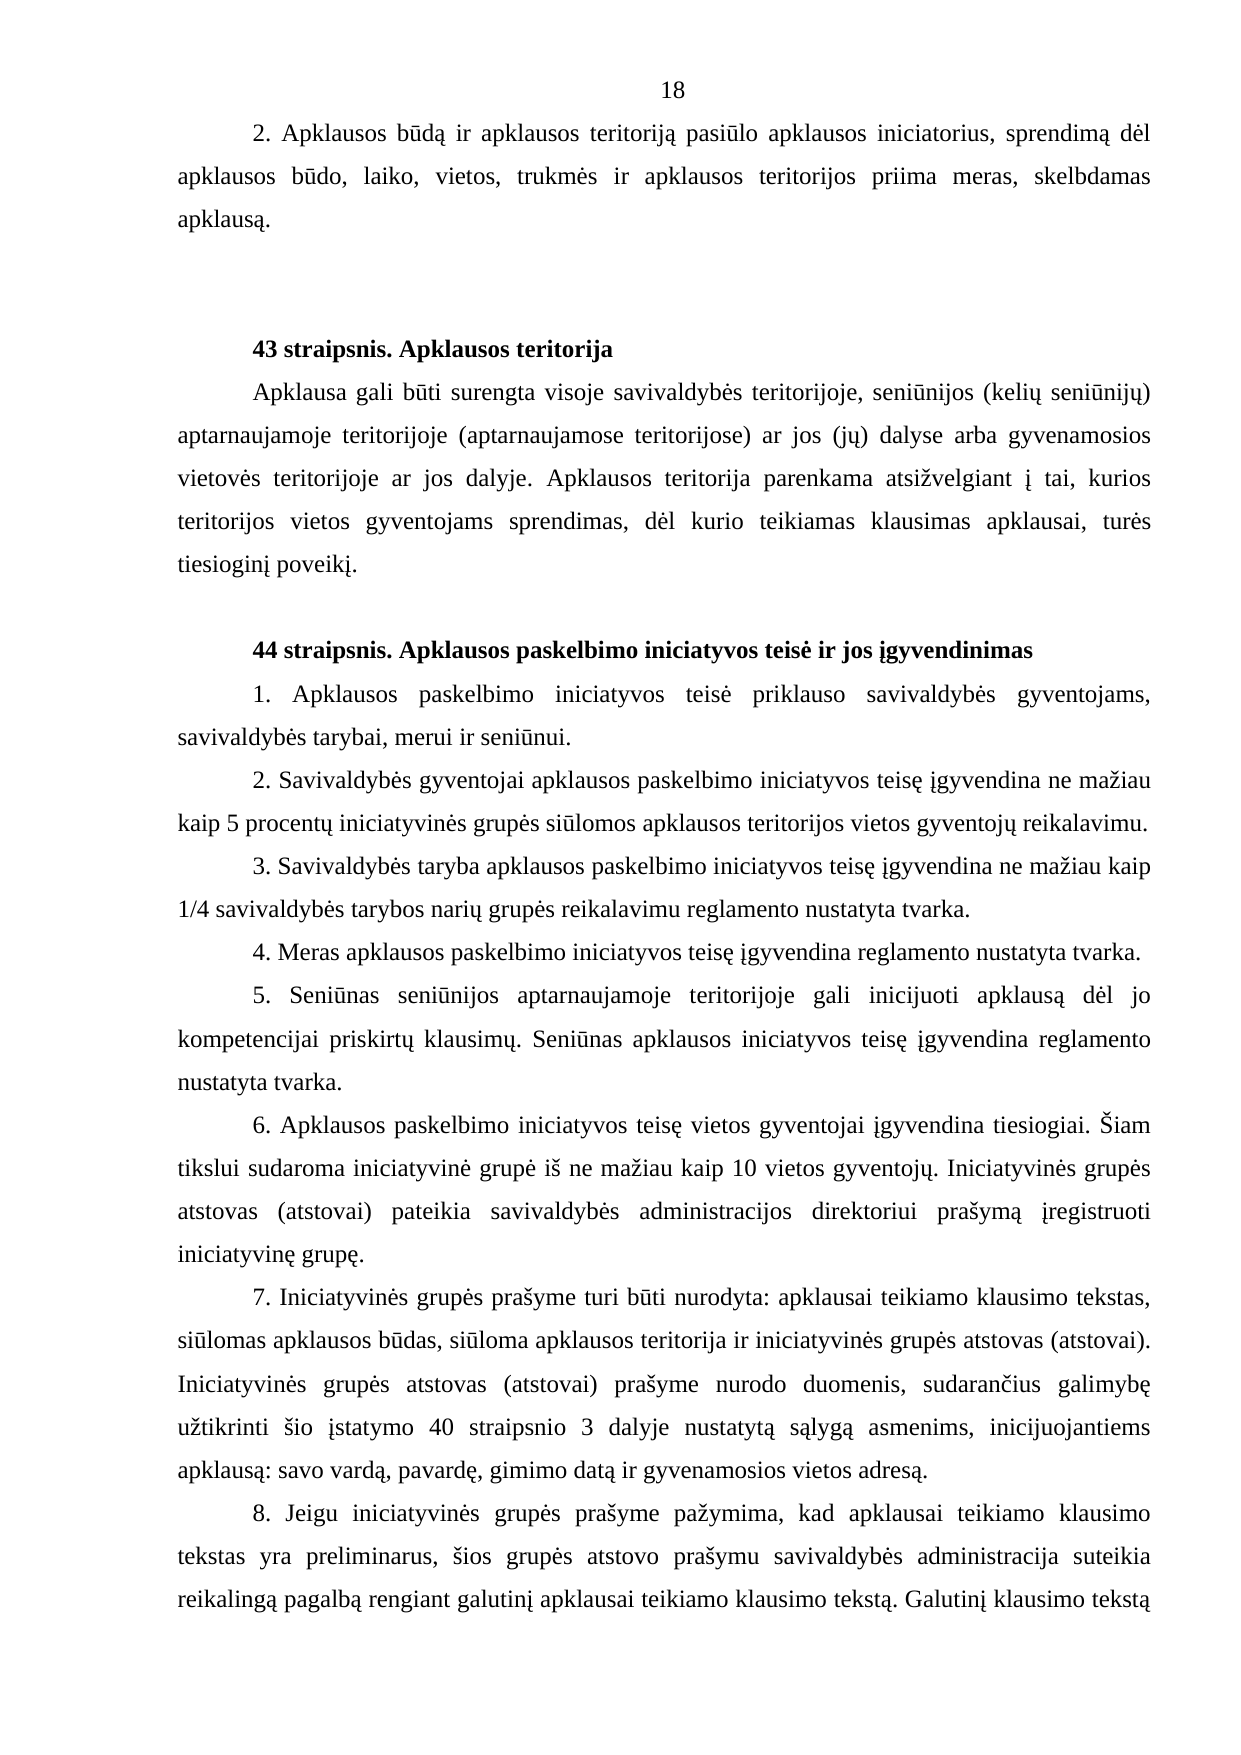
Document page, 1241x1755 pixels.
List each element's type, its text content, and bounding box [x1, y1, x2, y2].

text 6. Apklausos paskelbimo iniciatyvos teisę vietos gyventojai įgyvendina tiesiogiai. Šiam tikslui sudaroma iniciatyvinė grupė iš ne mažiau kaip 10 vietos gyventojų. Iniciatyvinės grupės atstovas (atstovai) pateikia savivaldybės administracijos direktoriui prašymą įregistruoti iniciatyvinę grupę. [177, 1110, 1152, 1268]
text 7. Iniciatyvinės grupės prašyme turi būti nurodyta: apklausai teikiamo klausimo tekstas, siūlomas apklausos būdas, siūloma apklausos teritorija ir iniciatyvinės grupės atstovas (atstovai). Iniciatyvinės grupės atstovas (atstovai) prašyme nurodo duomenis, sudarančius galimybę užtikrinti šio įstatymo 40 straipsnio 3 dalyje nustatytą sąlygą asmenims, inicijuojantiems apklausą: savo vardą, pavardę, gimimo datą ir gyvenamosios vietos adresą. [177, 1282, 1152, 1484]
text 8. Jeigu iniciatyvinės grupės prašyme pažymima, kad apklausai teikiamo klausimo tekstas yra preliminarus, šios grupės atstovo prašymu savivaldybės administracija suteikia reikalingą pagalbą rengiant galutinį apklausai teikiamo klausimo tekstą. Galutinį klausimo tekstą [177, 1498, 1152, 1613]
text 44 straipsnis. Apklausos paskelbimo iniciatyvos teisė ir jos įgyvendinimas [177, 636, 1152, 664]
text 5. Seniūnas seniūnijos aptarnaujamoje teritorijoje gali inicijuoti apklausą dėl jo kompetencijai priskirtų klausimų. Seniūnas apklausos iniciatyvos teisę įgyvendina reglamento nustatyta tvarka. [177, 981, 1152, 1096]
text 3. Savivaldybės taryba apklausos paskelbimo iniciatyvos teisę įgyvendina ne mažiau kaip 1/4 savivaldybės tarybos narių grupės reikalavimu reglamento nustatyta tvarka. [177, 851, 1152, 923]
text 2. Savivaldybės gyventojai apklausos paskelbimo iniciatyvos teisę įgyvendina ne mažiau kaip 5 procentų iniciatyvinės grupės siūlomos apklausos teritorijos vietos gyventojų reikalavimu. [177, 765, 1152, 837]
text Apklausa gali būti surengta visoje savivaldybės teritorijoje, seniūnijos (kelių seniūnijų) aptarnaujamoje teritorijoje (aptarnaujamose teritorijose) ar jos (jų) dalyse arba gyvenamosios vietovės teritorijoje ar jos dalyje. Apklausos teritorija parenkama atsižvelgiant į tai, kurios teritorijos vietos gyventojams sprendimas, dėl kurio teikiamas klausimas apklausai, turės tiesioginį poveikį. [177, 377, 1152, 578]
text 43 straipsnis. Apklausos teritorija [177, 334, 1152, 362]
text 1. Apklausos paskelbimo iniciatyvos teisė priklauso savivaldybės gyventojams, savivaldybės tarybai, merui ir seniūnui. [177, 679, 1152, 751]
text 4. Meras apklausos paskelbimo iniciatyvos teisę įgyvendina reglamento nustatyta tvarka. [177, 937, 1152, 966]
text 2. Apklausos būdą ir apklausos teritoriją pasiūlo apklausos iniciatorius, sprendimą dėl apklausos būdo, laiko, vietos, trukmės ir apklausos teritorijos priima meras, skelbdamas apklausą. [177, 118, 1152, 233]
